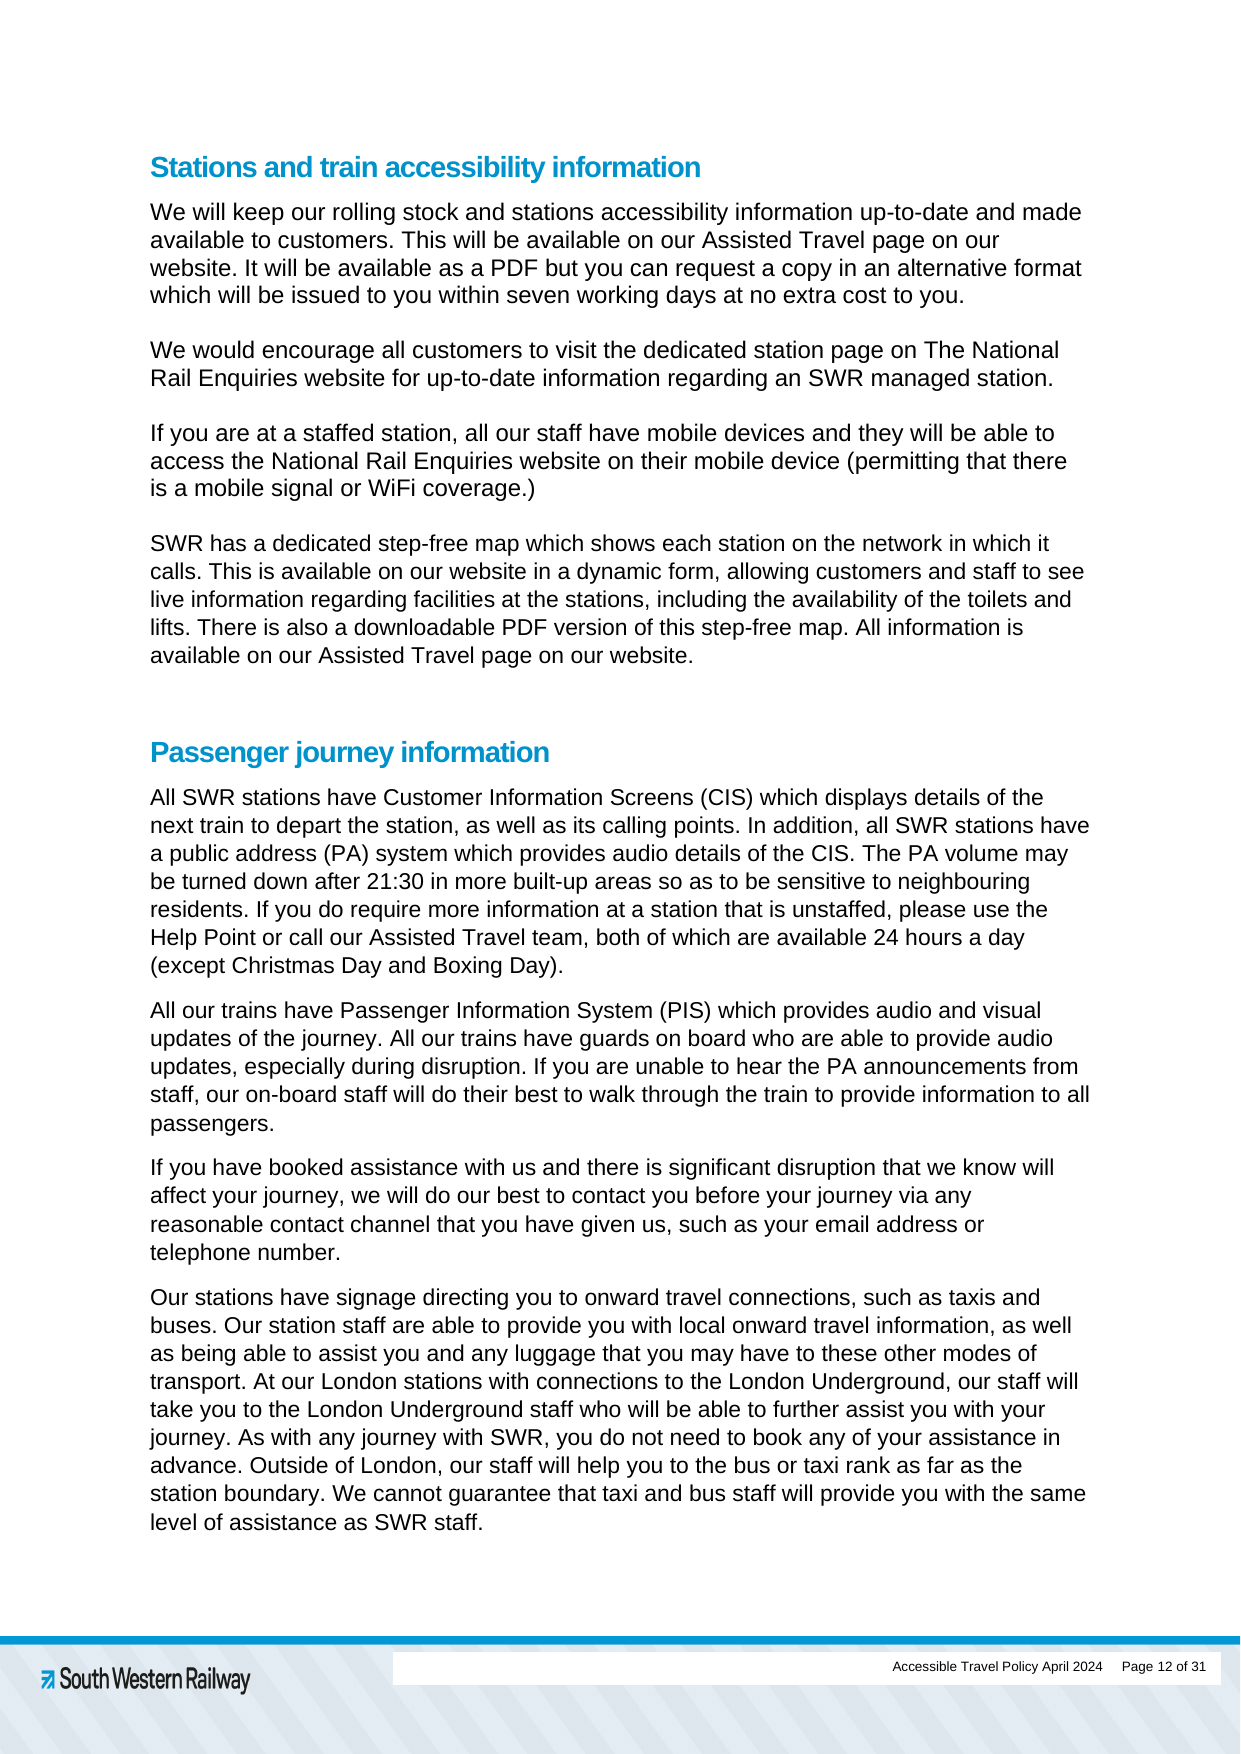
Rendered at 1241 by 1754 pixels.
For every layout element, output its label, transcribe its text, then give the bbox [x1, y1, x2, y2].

text All SWR stations have Customer Information Screens (CIS) which displays details of the next train to depart the station, as well as its calling points. In addition, all SWR stations have a public address (PA) system which provides audio details of the CIS. The PA volume may be turned down after 21:30 in more built-up areas so as to be sensitive to neighbouring residents. If you do require more information at a station that is unstaffed, please use the Help Point or call our Assisted Travel team, both of which are available 24 hours a day (except Christmas Day and Boxing Day). [150, 783, 1090, 979]
text If you are at a staffed station, all our staff have mobile devices and they will be able to access the National Rail Enquiries website on their mobile device (permitting that there is a mobile signal or WiFi coverage.) [150, 419, 1090, 502]
text All our trains have Passenger Information System (PIS) which provides audio and visual updates of the journey. All our trains have guards on board who are able to provide audio updates, especially during disruption. If you are unable to hear the PA announcements from staff, our on-board staff will do their best to walk through the train to provide information to all passengers. [150, 997, 1090, 1136]
text Our stations have signage directing you to onward travel connections, such as taxis and buses. Our station staff are able to provide you with local onward travel information, as well as being able to assist you and any luggage that you may have to these other modes of transport. At our London stations with connections to the London Underground, our staff will take you to the London Underground staff who will be able to further assist you with your journey. As with any journey with SWR, you do not need to book any of your assistance in advance. Outside of London, our staff will help you to the bus or taxi rank as far as the station boundary. We cannot guarantee that taxi and bus staff will provide you with the same level of assistance as SWR staff. [150, 1283, 1090, 1535]
subtitle Stations and train accessibility information [150, 150, 1090, 183]
text SWR has a dedicated step-free map which shows each station on the network in which it calls. This is available on our website in a dynamic form, allowing customers and staff to see live information regarding facilities at the stations, including the availability of the toilets and lifts. There is also a downloadable PDF version of this step-free map. All information is available on our Assisted Travel page on our website. [150, 529, 1090, 668]
text If you have booked assistance with us and there is significant disruption that we know will affect your journey, we will do our best to contact you before your journey via any reasonable contact channel that you have given us, such as your email address or telephone number. [150, 1154, 1090, 1265]
text We would encourage all customers to visit the dedicated station page on The National Rail Enquiries website for up-to-date information regarding an SWR managed station. [150, 336, 1090, 392]
text We will keep our rolling stock and stations accessibility information up-to-date and made available to customers. This will be available on our Assisted Travel page on our website. It will be available as a PDF but you can request a copy in an alternative format which will be issued to you within seven working days at no extra cost to you. [150, 198, 1090, 309]
subtitle Passenger journey information [150, 735, 1090, 769]
